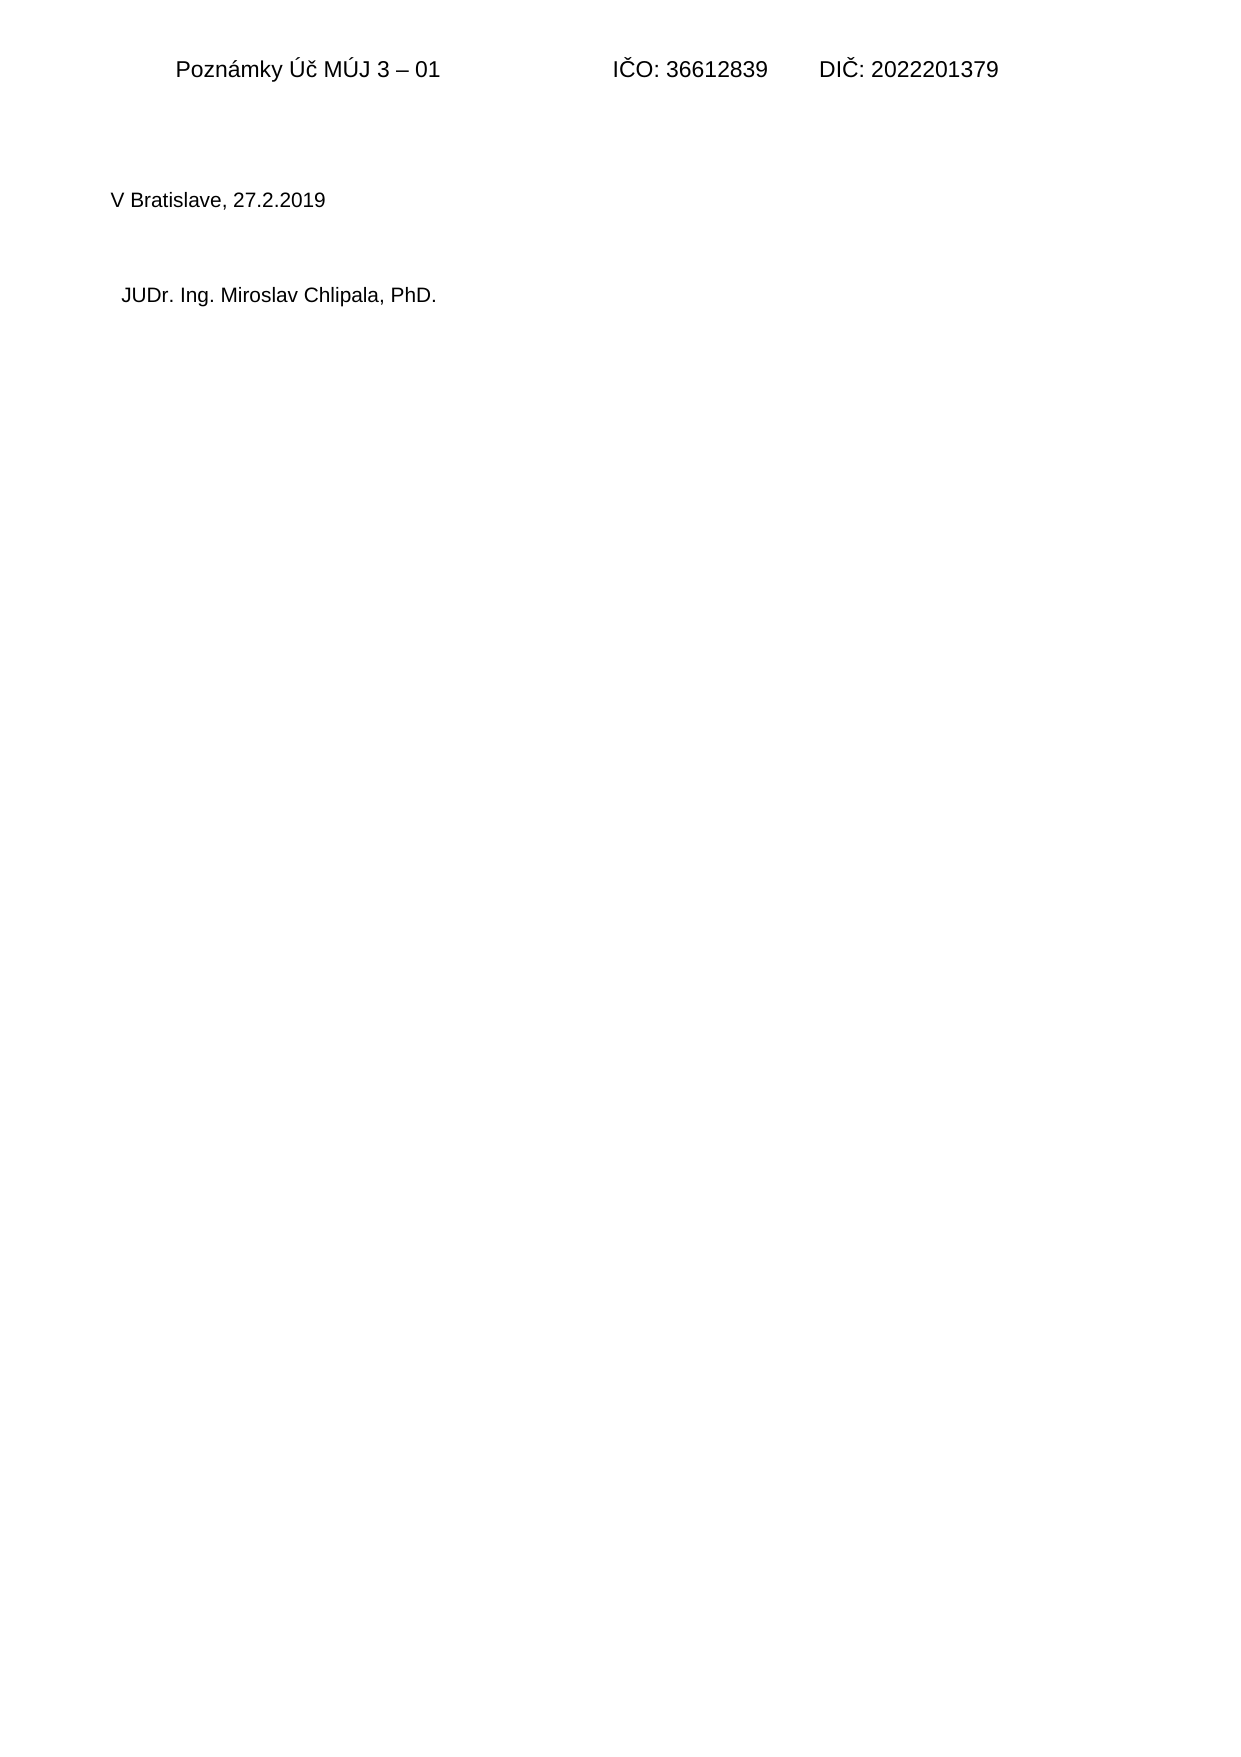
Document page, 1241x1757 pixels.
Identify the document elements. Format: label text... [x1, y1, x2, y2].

text JUDr. Ing. Miroslav Chlipala, PhD. [121, 283, 1093, 307]
text V Bratislave, 27.2.2019 [110, 187, 1093, 211]
